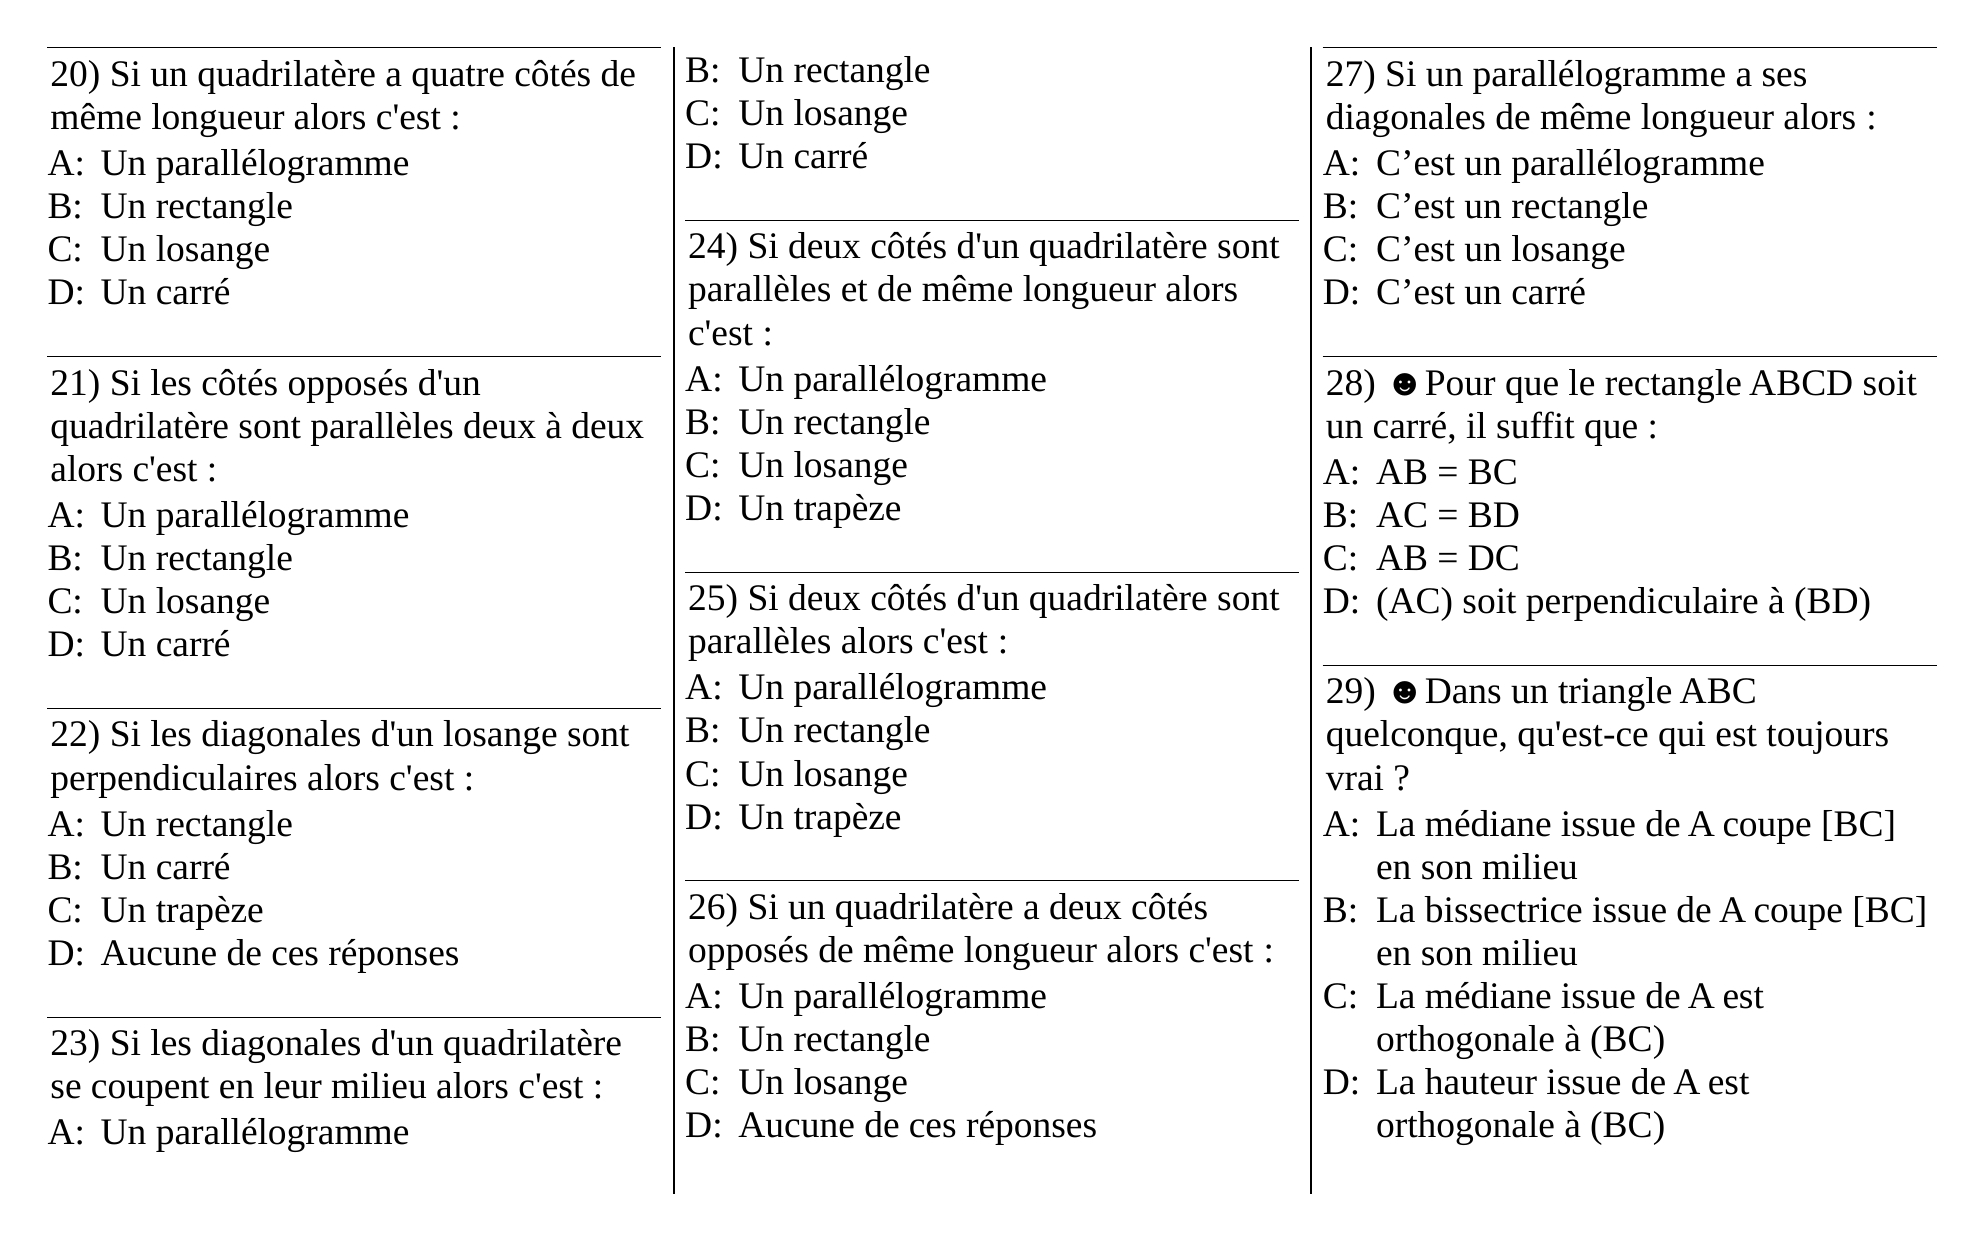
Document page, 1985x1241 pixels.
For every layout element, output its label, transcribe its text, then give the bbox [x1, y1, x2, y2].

list La bissectrice issue de A coupe [BC] en son milieu [1323, 887, 1937, 973]
list Un rectangle [47, 183, 661, 227]
list Un parallélogramme [685, 973, 1299, 1017]
list Si les diagonales d'un losange sont perpendiculaires alors c'est : [47, 709, 661, 801]
list AB = BC [1323, 449, 1937, 492]
list Un carré [47, 622, 661, 665]
list Un parallélogramme [685, 665, 1299, 708]
list La médiane issue de A coupe [BC] en son milieu [1323, 801, 1937, 887]
list Un losange [47, 578, 661, 622]
list Un trapèze [685, 485, 1299, 528]
list Un parallélogramme [685, 356, 1299, 399]
list Si un quadrilatère a deux côtés opposés de même longueur alors c'est : [685, 881, 1299, 973]
list La hauteur issue de A est orthogonale à (BC) [1323, 1060, 1937, 1146]
list Un carré [685, 133, 1299, 177]
list AB = DC [1323, 535, 1937, 578]
list C’est un rectangle [1323, 183, 1937, 227]
list La médiane issue de A est orthogonale à (BC) [1323, 973, 1937, 1060]
list (AC) soit perpendiculaire à (BD) [1323, 578, 1937, 622]
list Si un quadrilatère a quatre côtés de même longueur alors c'est : [47, 48, 661, 140]
list Si deux côtés d'un quadrilatère sont parallèles alors c'est : [685, 573, 1299, 665]
list Un rectangle [685, 47, 1299, 90]
list Un rectangle [47, 801, 661, 844]
list Un rectangle [685, 399, 1299, 442]
list ☻Dans un triangle ABC quelconque, qu'est-ce qui est toujours vrai ? [1323, 666, 1937, 801]
list Un losange [685, 442, 1299, 485]
list Si deux côtés d'un quadrilatère sont parallèles et de même longueur alors c'est : [685, 221, 1299, 356]
list C’est un losange [1323, 227, 1937, 270]
list Un rectangle [685, 1017, 1299, 1060]
list Un losange [685, 751, 1299, 794]
list C’est un carré [1323, 270, 1937, 313]
list Un rectangle [685, 708, 1299, 751]
list Un parallélogramme [47, 140, 661, 183]
list ☻Pour que le rectangle ABCD soit un carré, il suffit que : [1323, 357, 1937, 449]
list Un trapèze [47, 887, 661, 930]
list Un carré [47, 844, 661, 887]
list Si les diagonales d'un quadrilatère se coupent en leur milieu alors c'est : [47, 1018, 661, 1110]
list Un losange [685, 90, 1299, 133]
list Si les côtés opposés d'un quadrilatère sont parallèles deux à deux alors c'est : [47, 357, 661, 492]
list Un parallélogramme [47, 492, 661, 535]
list Un carré [47, 270, 661, 313]
list Un parallélogramme [47, 1110, 661, 1153]
list C’est un parallélogramme [1323, 140, 1937, 183]
list Un losange [685, 1060, 1299, 1103]
list Aucune de ces réponses [47, 930, 661, 973]
list Un rectangle [47, 535, 661, 578]
list Un trapèze [685, 794, 1299, 837]
list AC = BD [1323, 492, 1937, 535]
list Un losange [47, 227, 661, 270]
list Aucune de ces réponses [685, 1103, 1299, 1146]
list Si un parallélogramme a ses diagonales de même longueur alors : [1323, 48, 1937, 140]
